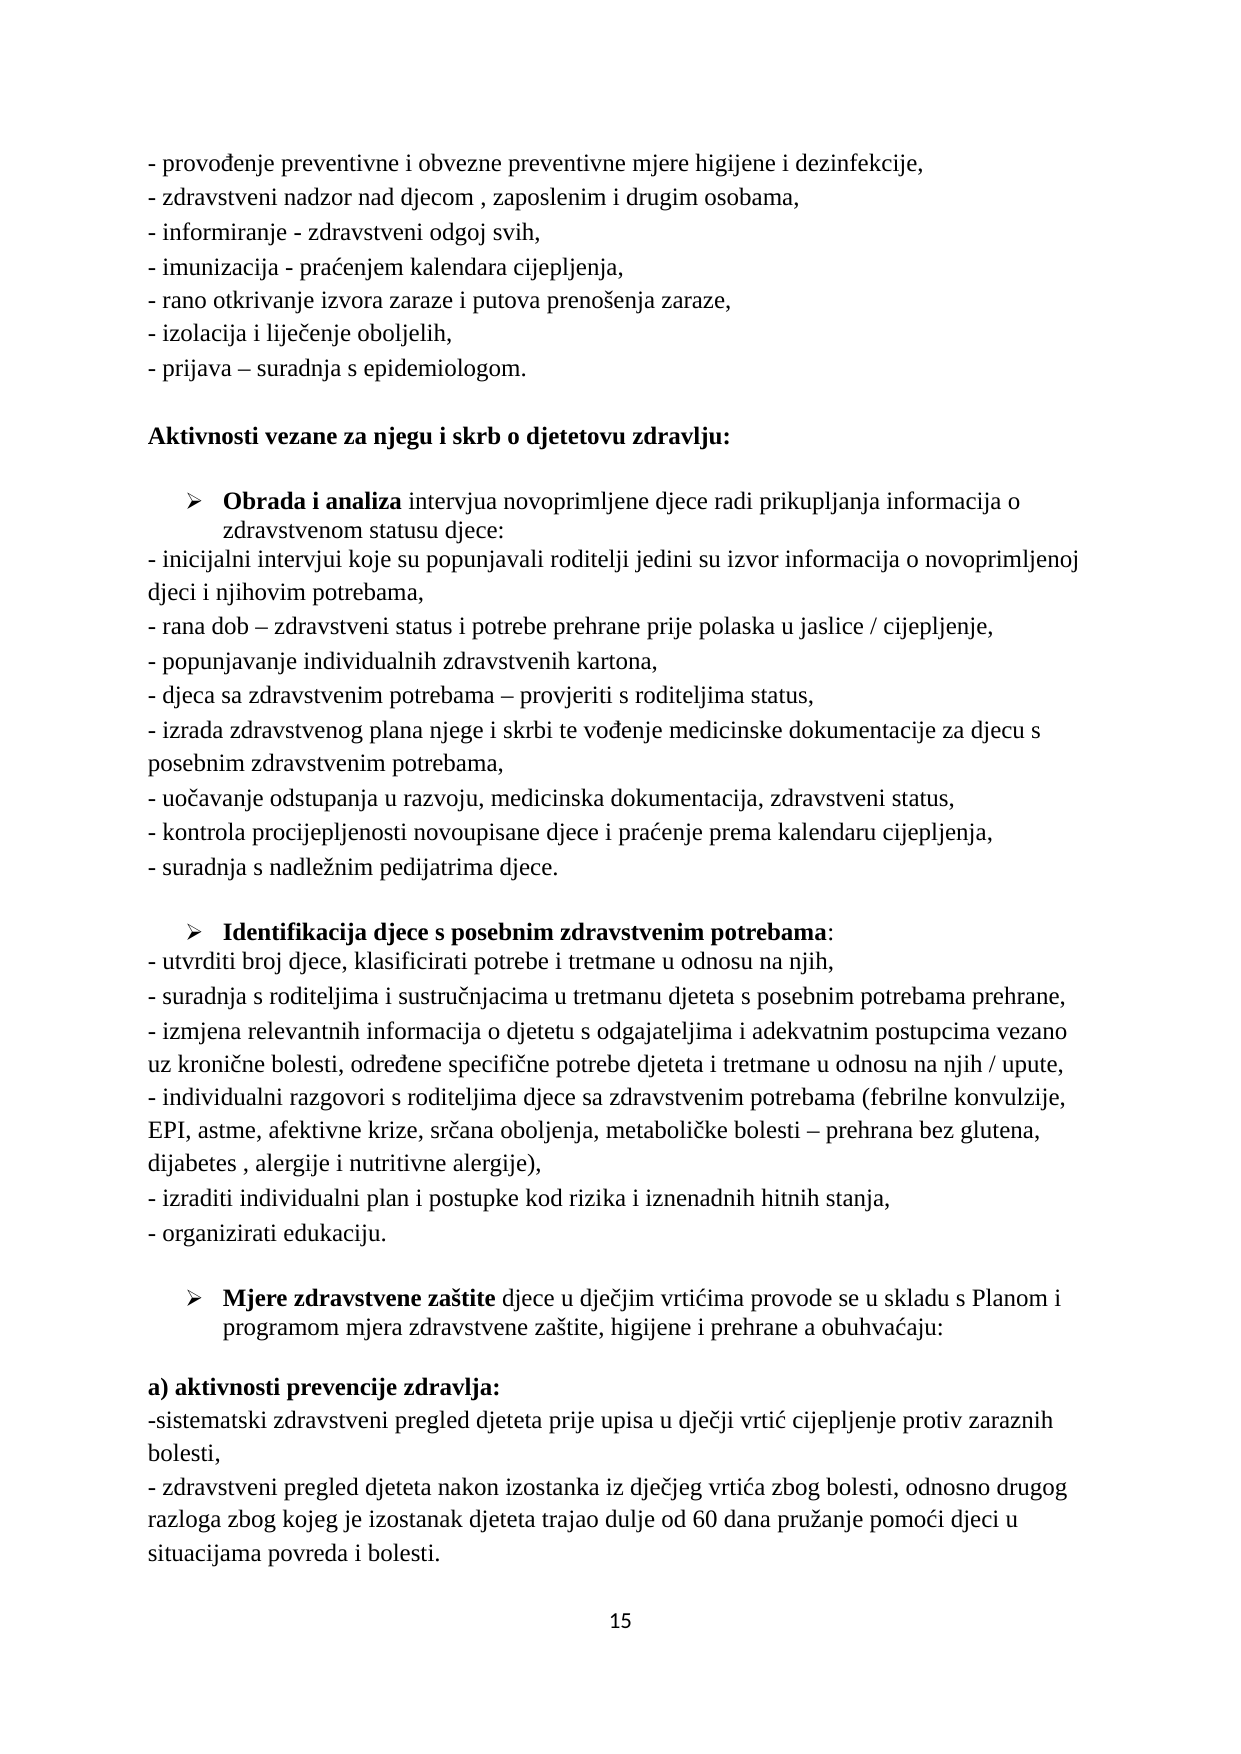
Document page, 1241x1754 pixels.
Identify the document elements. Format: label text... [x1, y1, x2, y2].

list Mjere zdravstvene zaštite djece u dječjim vrtićima provode se u skladu s Planom i programom mjera zdravstvene zaštite, higijene i prehrane a obuhvaćaju: [185, 1283, 1093, 1340]
text - izolacija i liječenje oboljelih, [148, 318, 1093, 347]
text - popunjavanje individualnih zdravstvenih kartona, [148, 646, 1093, 675]
text - uočavanje odstupanja u razvoju, medicinska dokumentacija, zdravstveni status, [148, 783, 1093, 812]
text - rano otkrivanje izvora zaraze i putova prenošenja zaraze, [148, 285, 1093, 314]
text - inicijalni intervjui koje su popunjavali roditelji jedini su izvor informacija o novoprimljenoj djeci i njihovim potrebama, [148, 544, 1093, 606]
text - djeca sa zdravstvenim potrebama – provjeriti s roditeljima status, [148, 681, 1093, 709]
text - izraditi individualni plan i postupke kod rizika i iznenadnih hitnih stanja, [148, 1183, 1093, 1211]
text - izmjena relevantnih informacija o djetetu s odgajateljima i adekvatnim postupcima vezano uz kronične bolesti, određene specifične potrebe djeteta i tretmane u odnosu na njih / upute, [148, 1016, 1093, 1077]
text - suradnja s roditeljima i sustručnjacima u tretmanu djeteta s posebnim potrebama prehrane, [148, 981, 1093, 1009]
text - individualni razgovori s roditeljima djece sa zdravstvenim potrebama (febrilne konvulzije, EPI, astme, afektivne krize, srčana oboljenja, metaboličke bolesti – prehrana bez glutena, dijabetes , alergije i nutritivne alergije), [148, 1082, 1093, 1177]
text - suradnja s nadležnim pedijatrima djece. [148, 852, 1093, 881]
text - organizirati edukaciju. [148, 1218, 1093, 1246]
text - zdravstveni nadzor nad djecom , zaposlenim i drugim osobama, [148, 182, 1093, 211]
text -sistematski zdravstveni pregled djeteta prije upisa u dječji vrtić cijepljenje protiv zaraznih bolesti, [148, 1406, 1093, 1467]
text - provođenje preventivne i obvezne preventivne mjere higijene i dezinfekcije, [148, 148, 1093, 176]
text - izrada zdravstvenog plana njege i skrbi te vođenje medicinske dokumentacije za djecu s posebnim zdravstvenim potrebama, [148, 715, 1093, 777]
text - kontrola procijepljenosti novoupisane djece i praćenje prema kalendaru cijepljenja, [148, 817, 1093, 846]
text - zdravstveni pregled djeteta nakon izostanka iz dječjeg vrtića zbog bolesti, odnosno drugog razloga zbog kojeg je izostanak djeteta trajao dulje od 60 dana pružanje pomoći djeci u situacijama povreda i bolesti. [148, 1472, 1093, 1566]
list Identifikacija djece s posebnim zdravstvenim potrebama: [185, 917, 1093, 946]
text - prijava – suradnja s epidemiologom. [148, 353, 1093, 382]
list Obrada i analiza intervjua novoprimljene djece radi prikupljanja informacija o zdravstvenom statusu djece: [185, 486, 1093, 544]
text a) aktivnosti prevencije zdravlja: [148, 1372, 1093, 1401]
text - imunizacija - praćenjem kalendara cijepljenja, [148, 252, 1093, 281]
text - utvrditi broj djece, klasificirati potrebe i tretmane u odnosu na njih, [148, 946, 1093, 975]
text - informiranje - zdravstveni odgoj svih, [148, 217, 1093, 246]
text - rana dob – zdravstveni status i potrebe prehrane prije polaska u jaslice / cijepljenje, [148, 611, 1093, 640]
text Aktivnosti vezane za njegu i skrb o djetetovu zdravlju: [148, 421, 1093, 450]
